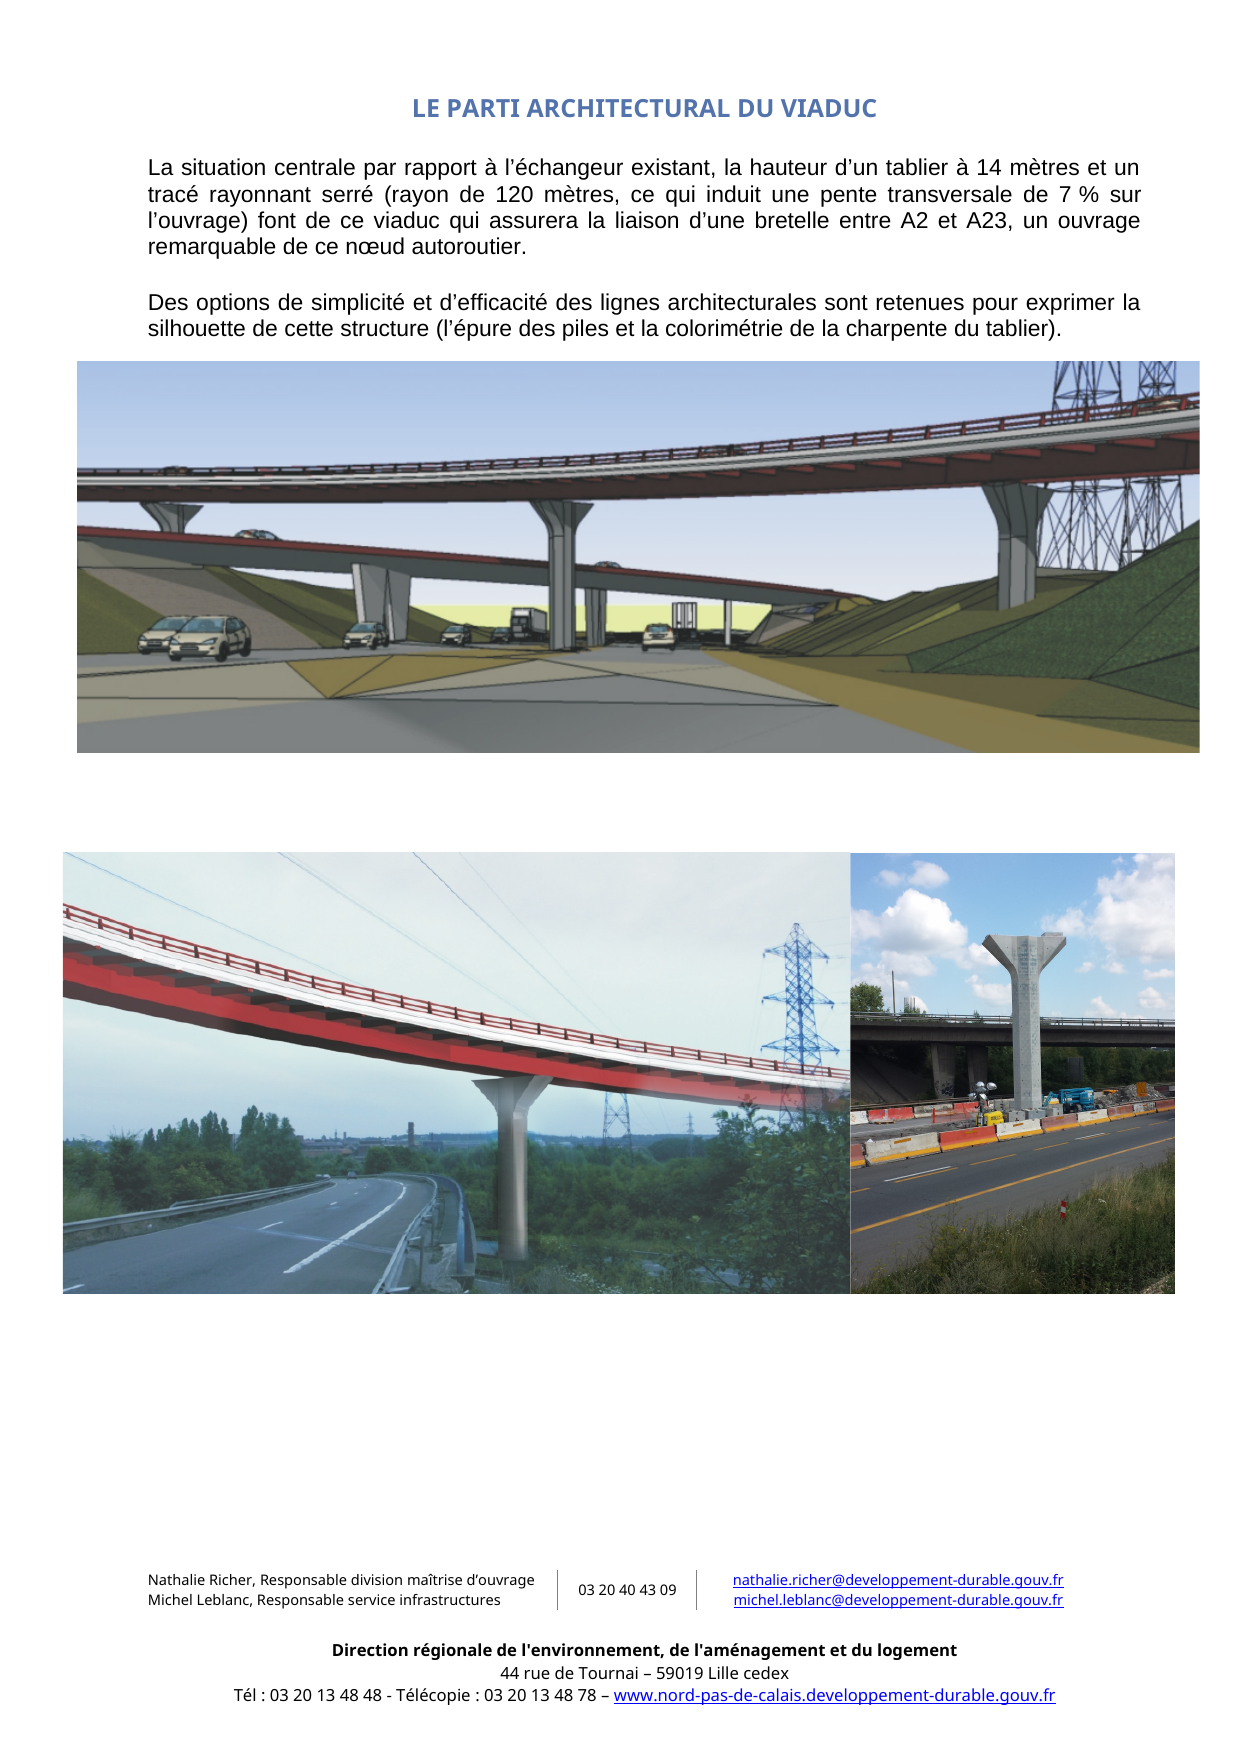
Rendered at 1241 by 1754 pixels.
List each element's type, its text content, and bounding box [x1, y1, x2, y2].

text Des options de simplicité et d’efficacité des lignes architecturales sont retenues pour exprimer la silhouette de cette structure (l’épure des piles et la colorimétrie de la charpente du tablier). [148, 289, 1141, 341]
text La situation centrale par rapport à l’échangeur existant, la hauteur d’un tablier à 14 mètres et un tracé rayonnant serré (rayon de 120 mètres, ce qui induit une pente transversale de 7 % sur l’ouvrage) font de ce viaduc qui assurera la liaison d’une bretelle entre A2 et A23, un ouvrage remarquable de ce nœud autoroutier. [148, 154, 1141, 259]
picture [62, 852, 1175, 1294]
picture [77, 361, 1200, 753]
text LE PARTI ARCHITECTURAL DU VIADUC [148, 91, 1141, 125]
